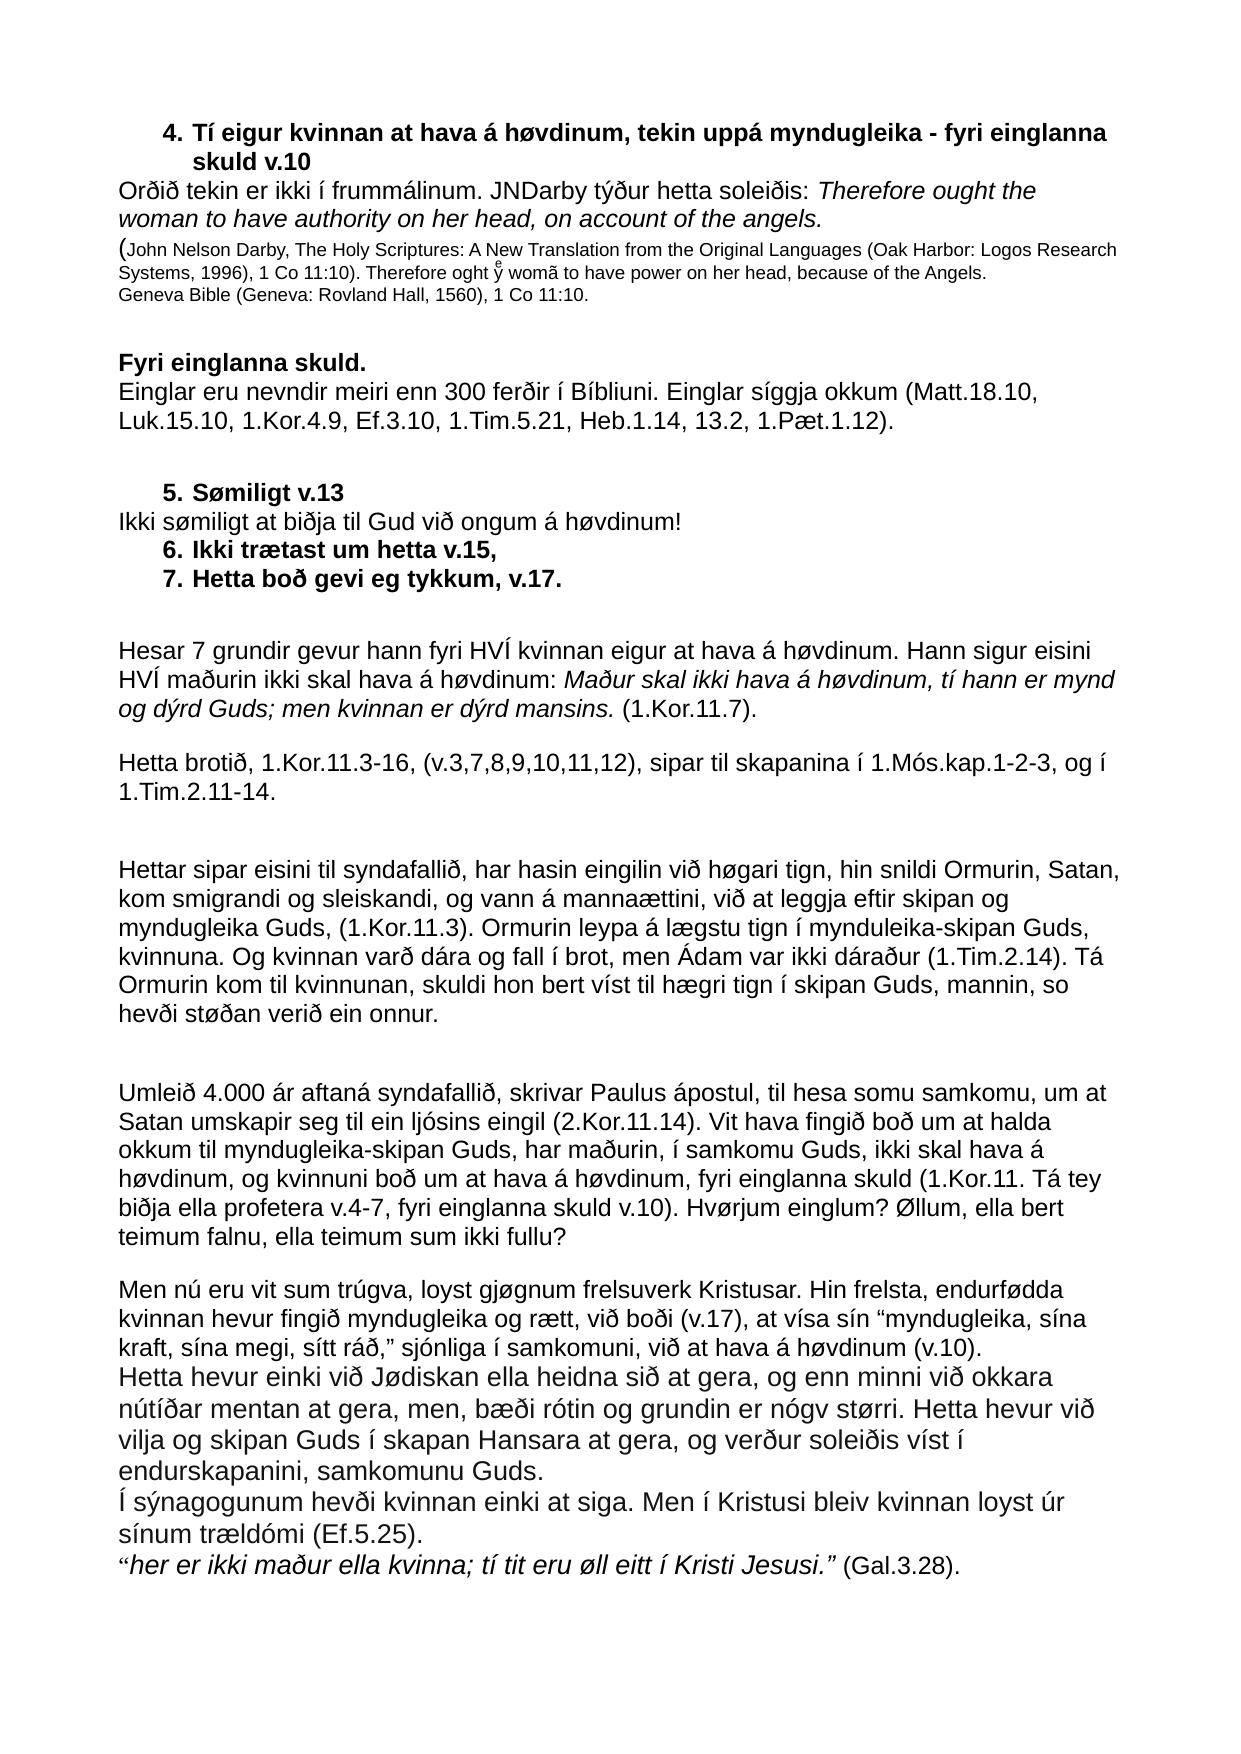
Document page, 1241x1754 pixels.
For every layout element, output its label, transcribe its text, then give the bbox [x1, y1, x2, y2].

text Einglar eru nevndir meiri enn 300 ferðir í Bíbliuni. Einglar síggja okkum (Matt.18.10, Luk.15.10, 1.Kor.4.9, Ef.3.10, 1.Tim.5.21, Heb.1.14, 13.2, 1.Pæt.1.12). [118, 377, 1122, 434]
text Hetta brotið, 1.Kor.11.3-16, (v.3,7,8,9,10,11,12), sipar til skapanina í 1.Mós.kap.1-2-3, og í 1.Tim.2.11-14. [118, 748, 1122, 805]
text Hetta hevur einki við Jødiskan ella heidna sið at gera, og enn minni við okkara nútíðar mentan at gera, men, bæði rótin og grundin er nógv størri. Hetta hevur við vilja og skipan Guds í skapan Hansara at gera, og verður soleiðis víst í endurskapanini, samkomunu Guds. [118, 1361, 1122, 1486]
list Sømiligt v.13 [162, 478, 1122, 507]
text (John Nelson Darby, The Holy Scriptures: A New Translation from the Original Languages (Oak Harbor: Logos Research Systems, 1996), 1 Co 11:10). Therefore oght yͤ womã to have power on her head, because of the Angels. [118, 233, 1122, 283]
text Umleið 4.000 ár aftaná syndafallið, skrivar Paulus ápostul, til hesa somu samkomu, um at Satan umskapir seg til ein ljósins eingil (2.Kor.11.14). Vit hava fingið boð um at halda okkum til myndugleika-skipan Guds, har maðurin, í samkomu Guds, ikki skal hava á høvdinum, og kvinnuni boð um at hava á høvdinum, fyri einglanna skuld (1.Kor.11. Tá tey biðja ella profetera v.4-7, fyri einglanna skuld v.10). Hvørjum einglum? Øllum, ella bert teimum falnu, ella teimum sum ikki fullu? [118, 1078, 1122, 1250]
text Men nú eru vit sum trúgva, loyst gjøgnum frelsuverk Kristusar. Hin frelsta, endurfødda kvinnan hevur fingið myndugleika og rætt, við boði (v.17), at vísa sín “myndugleika, sína kraft, sína megi, sítt ráð,” sjónliga í samkomuni, við at hava á høvdinum (v.10). [118, 1275, 1122, 1361]
text Orðið tekin er ikki í frummálinum. JNDarby týður hetta soleiðis: Therefore ought the woman to have authority on her head, on account of the angels. [118, 176, 1122, 233]
text Ikki sømiligt at biðja til Gud við ongum á høvdinum! [118, 507, 1122, 535]
text Fyri einglanna skuld. [118, 348, 1122, 377]
text Hettar sipar eisini til syndafallið, har hasin eingilin við høgari tign, hin snildi Ormurin, Satan, kom smigrandi og sleiskandi, og vann á mannaættini, við at leggja eftir skipan og myndugleika Guds, (1.Kor.11.3). Ormurin leypa á lægstu tign í mynduleika-skipan Guds, kvinnuna. Og kvinnan varð dára og fall í brot, men Ádam var ikki dáraður (1.Tim.2.14). Tá Ormurin kom til kvinnunan, skuldi hon bert víst til hægri tign í skipan Guds, mannin, so hevði støðan verið ein onnur. [118, 855, 1122, 1028]
list Ikki trætast um hetta v.15, [162, 535, 1122, 564]
list Tí eigur kvinnan at hava á høvdinum, tekin uppá myndugleika - fyri einglanna skuld v.10 [162, 118, 1122, 176]
list Hetta boð gevi eg tykkum, v.17. [162, 564, 1122, 593]
text “her er ikki maður ella kvinna; tí tit eru øll eitt í Kristi Jesusi.” (Gal.3.28). [118, 1549, 1122, 1580]
text Geneva Bible (Geneva: Rovland Hall, 1560), 1 Co 11:10. [118, 283, 1122, 305]
text Hesar 7 grundir gevur hann fyri HVÍ kvinnan eigur at hava á høvdinum. Hann sigur eisini HVÍ maðurin ikki skal hava á høvdinum: Maður skal ikki hava á høvdinum, tí hann er mynd og dýrd Guds; men kvinnan er dýrd mansins. (1.Kor.11.7). [118, 636, 1122, 723]
text Í sýnagogunum hevði kvinnan einki at siga. Men í Kristusi bleiv kvinnan loyst úr sínum trældómi (Ef.5.25). [118, 1486, 1122, 1549]
